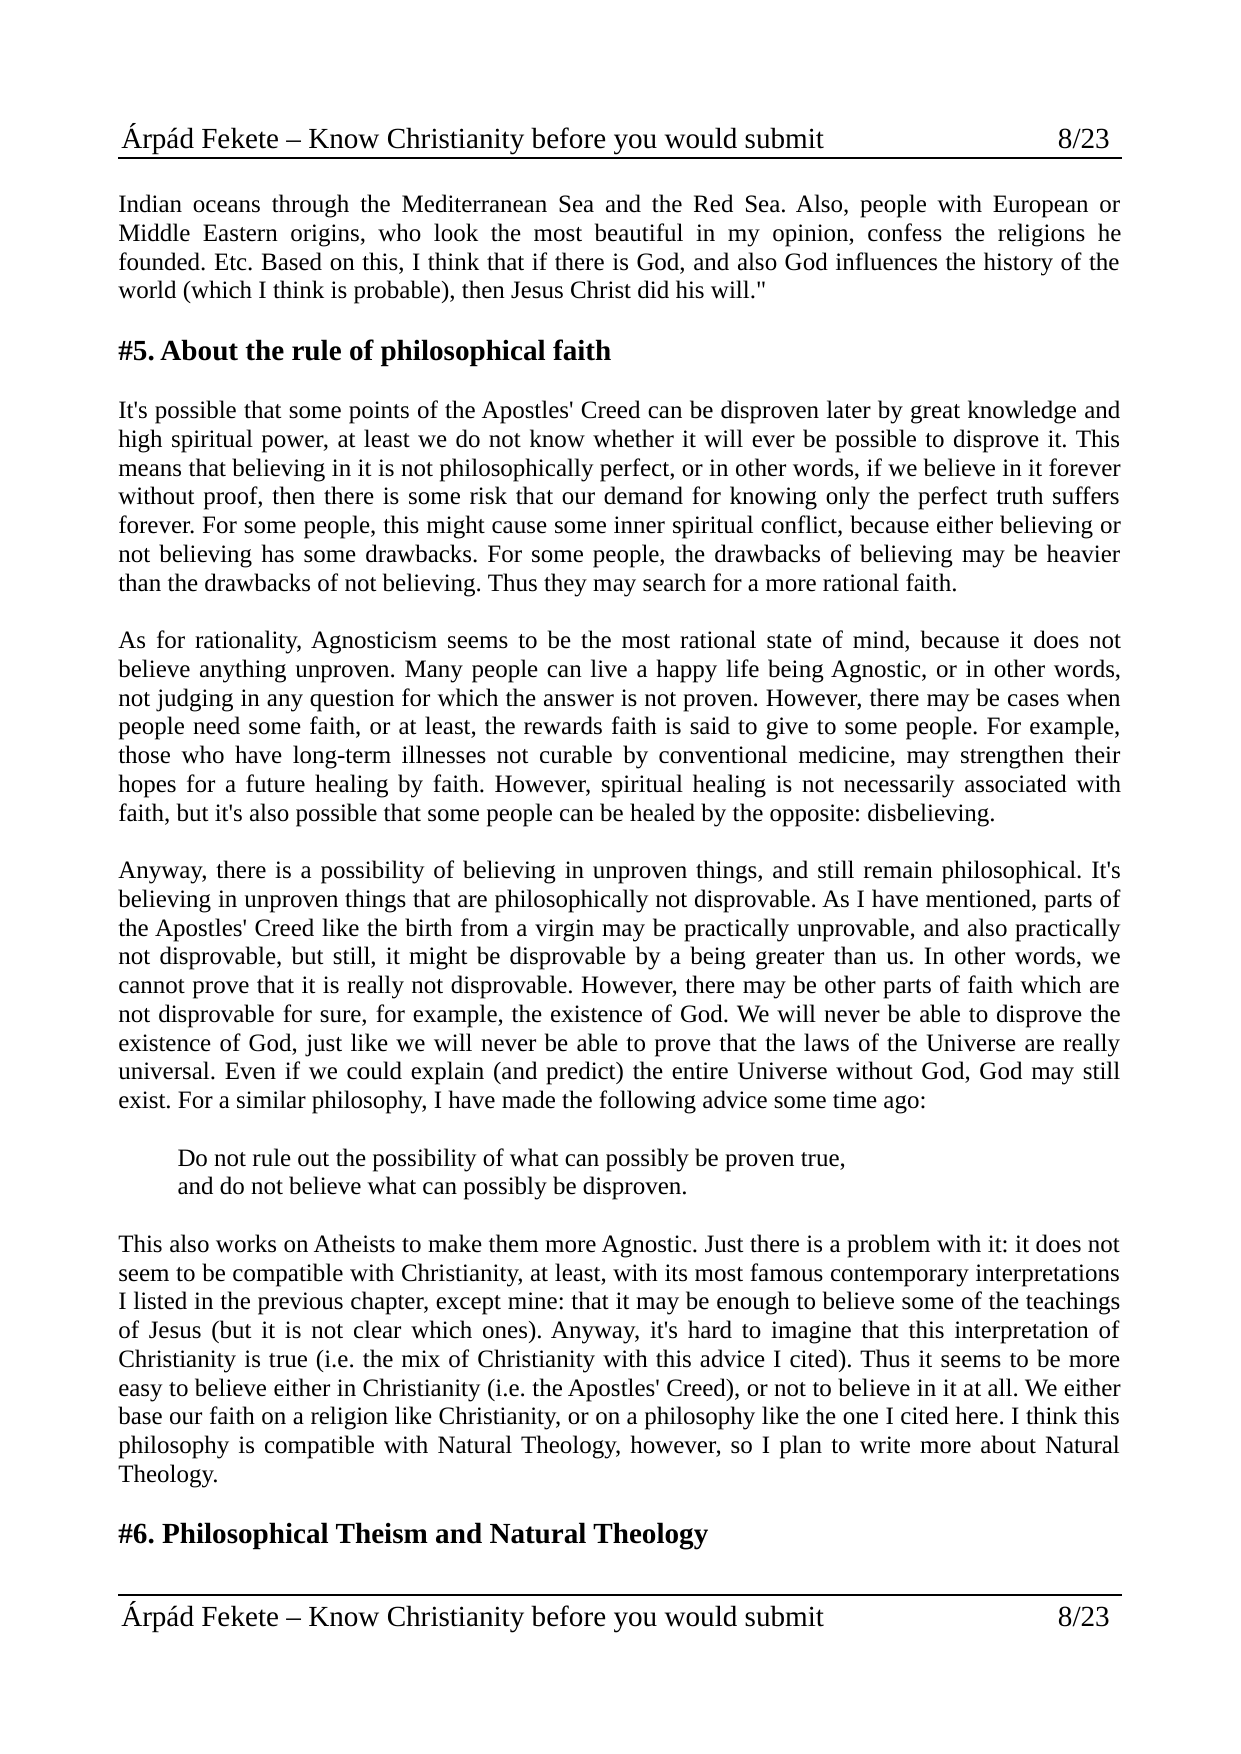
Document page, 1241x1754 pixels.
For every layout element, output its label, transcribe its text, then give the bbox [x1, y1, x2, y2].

text #6. Philosophical Theism and Natural Theology [118, 1516, 1122, 1550]
text and do not believe what can possibly be disproven. [118, 1171, 1122, 1200]
text Do not rule out the possibility of what can possibly be proven true, [118, 1143, 1122, 1171]
text Indian oceans through the Mediterranean Sea and the Red Sea. Also, people with European or Middle Eastern origins, who look the most beautiful in my opinion, confess the religions he founded. Etc. Based on this, I think that if there is God, and also God influences the history of the world (which I think is probable), then Jesus Christ did his will." [118, 189, 1122, 304]
text As for rationality, Agnosticism seems to be the most rational state of mind, because it does not believe anything unproven. Many people can live a happy life being Agnostic, or in other words, not judging in any question for which the answer is not proven. However, there may be cases when people need some faith, or at least, the rewards faith is said to give to some people. For example, those who have long-term illnesses not curable by conventional medicine, may strengthen their hopes for a future healing by faith. However, spiritual healing is not necessarily associated with faith, but it's also possible that some people can be healed by the opposite: disbelieving. [118, 625, 1122, 826]
text It's possible that some points of the Apostles' Creed can be disproven later by great knowledge and high spiritual power, at least we do not know whether it will ever be possible to disprove it. This means that believing in it is not philosophically perfect, or in other words, if we believe in it forever without proof, then there is some risk that our demand for knowing only the perfect truth suffers forever. For some people, this might cause some inner spiritual conflict, because either believing or not believing has some drawbacks. For some people, the drawbacks of believing may be heavier than the drawbacks of not believing. Thus they may search for a more rational faith. [118, 395, 1122, 596]
text #5. About the rule of philosophical faith [118, 333, 1122, 366]
text This also works on Atheists to make them more Agnostic. Just there is a problem with it: it does not seem to be compatible with Christianity, at least, with its most famous contemporary interpretations I listed in the previous chapter, except mine: that it may be enough to believe some of the teachings of Jesus (but it is not clear which ones). Anyway, it's hard to imagine that this interpretation of Christianity is true (i.e. the mix of Christianity with this advice I cited). Thus it seems to be more easy to believe either in Christianity (i.e. the Apostles' Creed), or not to believe in it at all. We either base our faith on a religion like Christianity, or on a philosophy like the one I cited here. I think this philosophy is compatible with Natural Theology, however, so I plan to write more about Natural Theology. [118, 1229, 1122, 1488]
text Anyway, there is a possibility of believing in unproven things, and still remain philosophical. It's believing in unproven things that are philosophically not disprovable. As I have mentioned, parts of the Apostles' Creed like the birth from a virgin may be practically unprovable, and also practically not disprovable, but still, it might be disprovable by a being greater than us. In other words, we cannot prove that it is really not disprovable. However, there may be other parts of faith which are not disprovable for sure, for example, the existence of God. We will never be able to disprove the existence of God, just like we will never be able to prove that the laws of the Universe are really universal. Even if we could explain (and predict) the entire Universe without God, God may still exist. For a similar philosophy, I have made the following advice some time ago: [118, 855, 1122, 1114]
